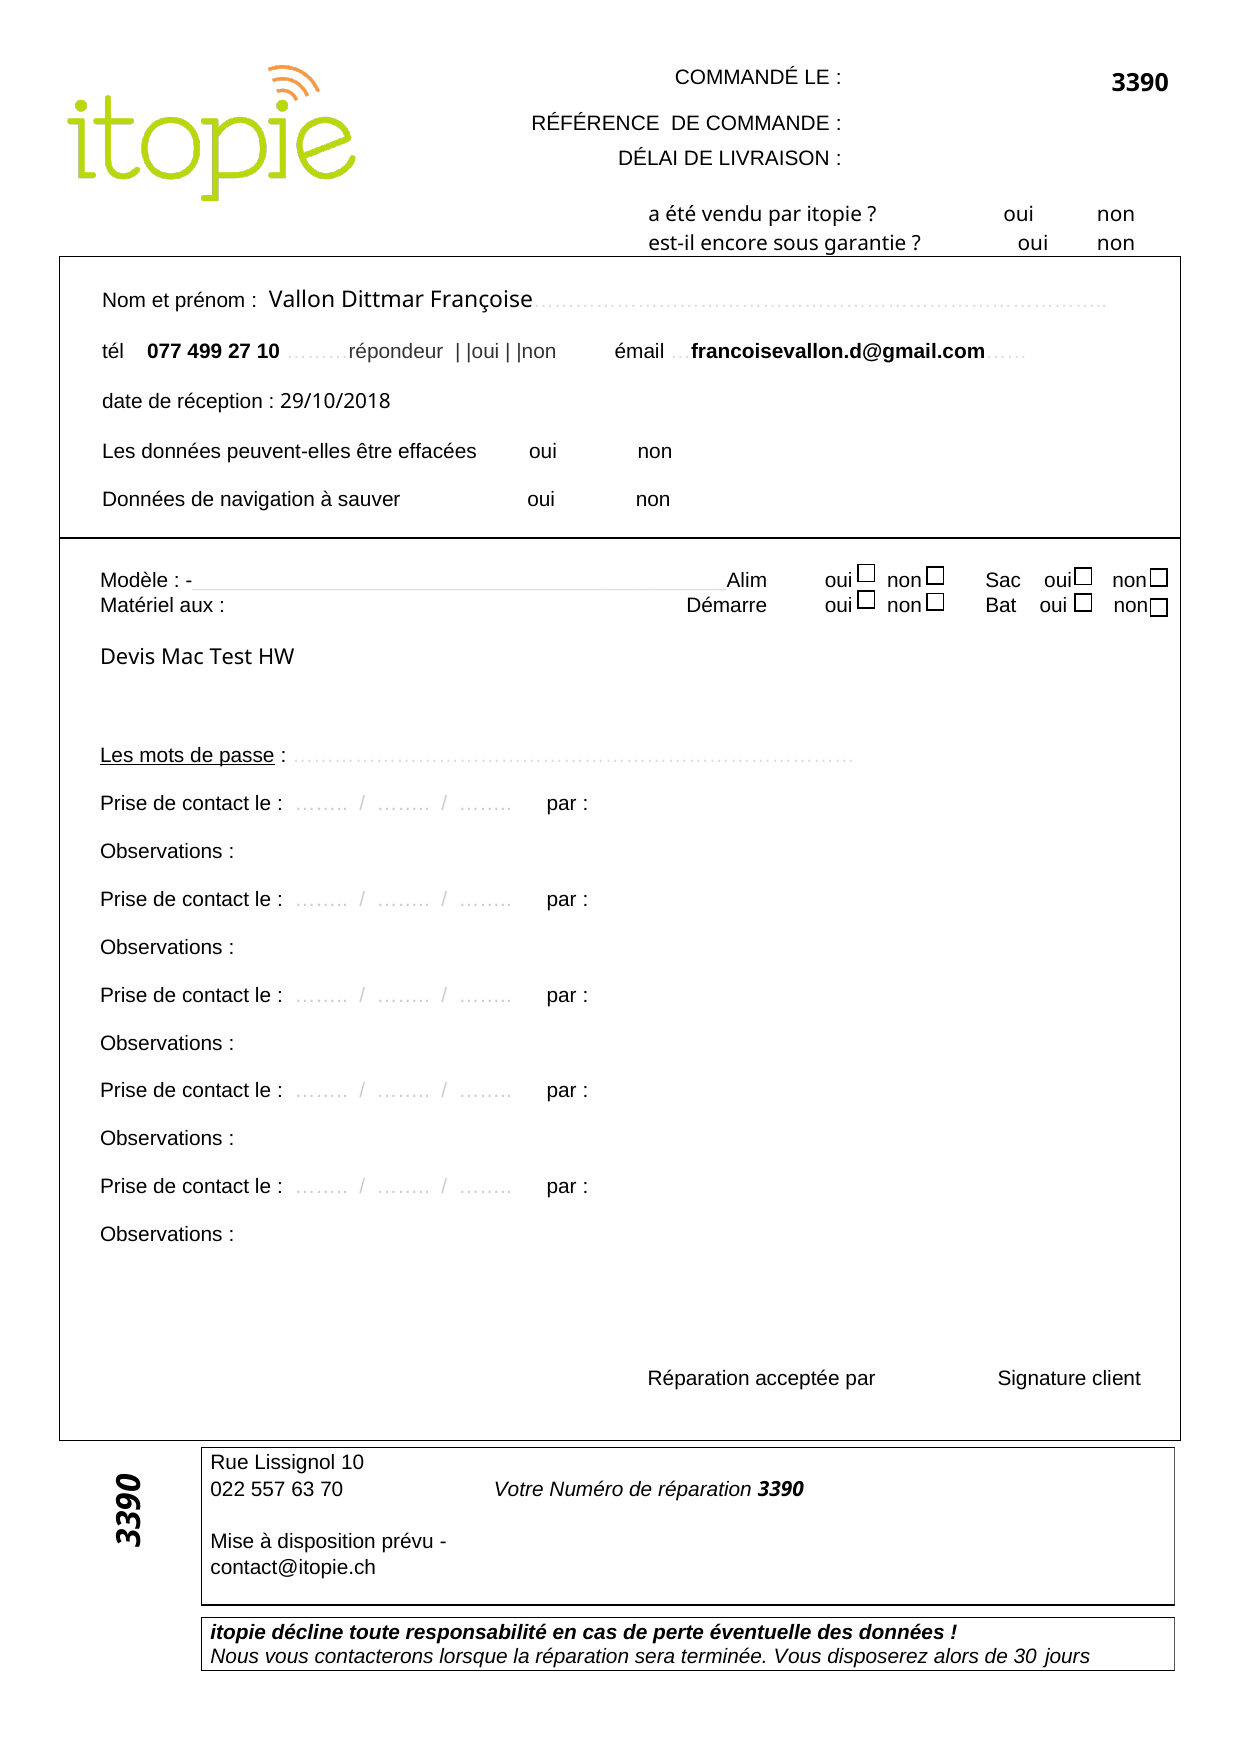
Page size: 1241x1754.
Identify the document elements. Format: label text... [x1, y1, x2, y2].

text Modèle : - Alim oui non Sac oui non [60, 562, 856, 590]
text Observations : [60, 1123, 1180, 1150]
text Nom et prénom : Vallon Dittmar Françoise……………………………………………………………………….. [60, 280, 1180, 314]
text est-il encore sous garantie ? oui non [59, 228, 1181, 256]
text Modèle : - Alim oui non Sac oui non [879, 562, 925, 590]
text a été vendu par itopie ? oui non [59, 199, 1181, 228]
table_cell RÉFÉRENCE DE COMMANDE : [490, 105, 847, 140]
text Données de navigation à sauver oui non [60, 484, 1180, 511]
table_header 3390 [847, 59, 1180, 104]
text tél 077 499 27 10 ………répondeur | |oui | |non émail …francoisevallon.d@gmail.com…… [60, 335, 1180, 362]
table_cell DÉLAI DE LIVRAISON : [490, 140, 847, 175]
text Prise de contact le : …….. / …….. / …….. par : [60, 1171, 1180, 1198]
table_header Rue Lissignol 10 022 557 63 70 Votre Numéro de réparation 3390 Mise à disposition prévu - contact@itopie.ch [195, 1441, 1180, 1611]
text Devis Mac Test HW [60, 638, 1180, 671]
table_header 3390 [59, 1441, 195, 1677]
text date de réception : 29/10/2018 [60, 383, 1180, 415]
table_cell [847, 140, 1180, 175]
text Réparation acceptée par Signature client [60, 1363, 1180, 1390]
text Les données peuvent-elles être effacées oui non [60, 436, 1180, 463]
text Les mots de passe : ……………………………………………………………………… [60, 740, 1180, 767]
text Prise de contact le : …….. / …….. / …….. par : [60, 979, 1180, 1006]
text Prise de contact le : …….. / …….. / …….. par : [60, 788, 1180, 815]
text Observations : [60, 1219, 1180, 1246]
table_cell itopie décline toute responsabilité en cas de perte éventuelle des données ! Nous vous contacterons lorsque la réparation sera terminée. Vous disposerez alors de 30 jours [195, 1611, 1180, 1677]
text Matériel aux : Démarre oui non Bat oui non [60, 590, 1180, 617]
text Prise de contact le : …….. / …….. / …….. par : [60, 1075, 1180, 1102]
table_cell [847, 105, 1180, 140]
text Observations : [60, 931, 1180, 958]
table_header COMMANDÉ LE : [490, 59, 847, 104]
text Prise de contact le : …….. / …….. / …….. par : [60, 883, 1180, 911]
text Modèle : - Alim oui non Sac oui non [948, 562, 1180, 590]
picture [67, 65, 356, 201]
text Observations : [60, 1027, 1180, 1054]
text Observations : [60, 836, 1180, 863]
